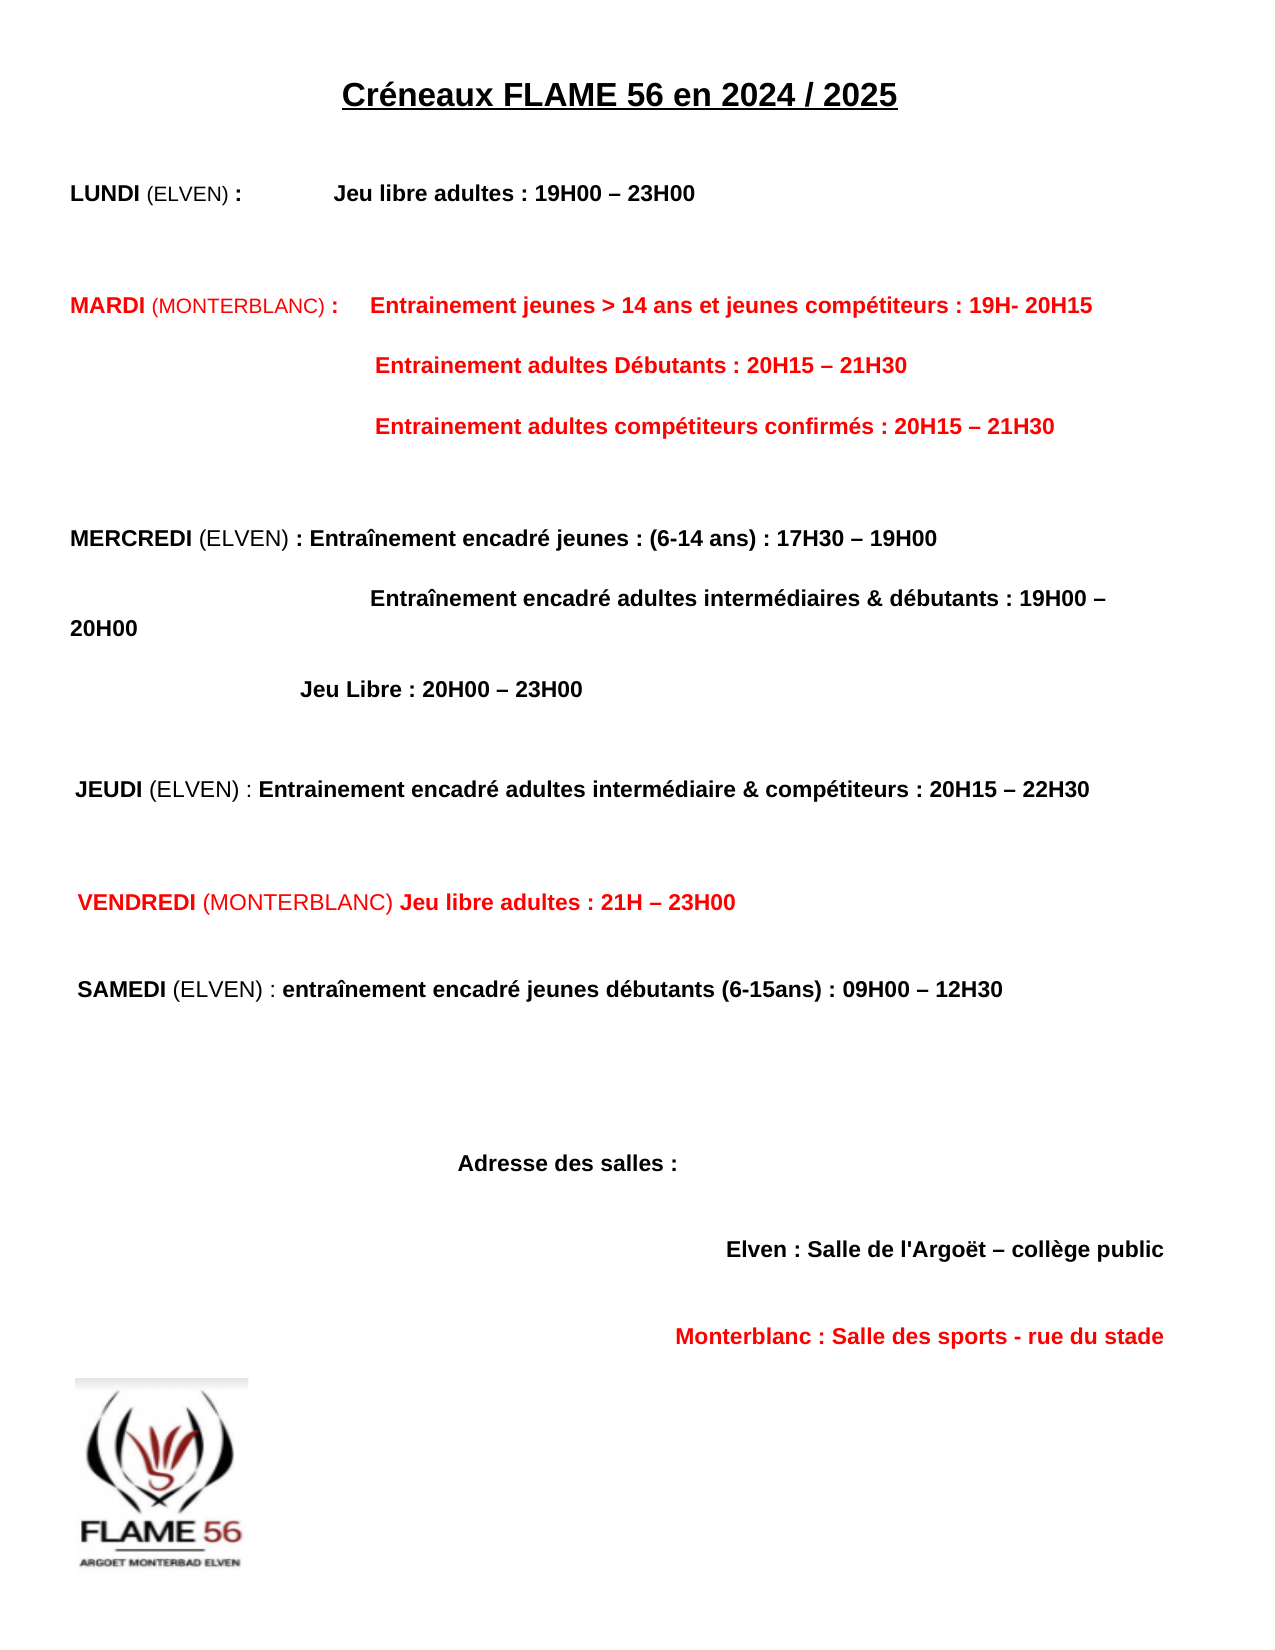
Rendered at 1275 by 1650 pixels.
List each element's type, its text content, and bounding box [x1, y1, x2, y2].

text Entrainement adultes Débutants : 20H15 – 21H30 [300, 352, 1164, 379]
text Elven : Salle de l'Argoët – collège public [0, 1236, 1164, 1263]
text Adresse des salles : [0, 1149, 1164, 1176]
text Entrainement adultes compétiteurs confirmés : 20H15 – 21H30 [300, 413, 1164, 439]
text SAMEDI (ELVEN) : entraînement encadré jeunes débutants (6-15ans) : 09H00 – 12H30 [77, 976, 1164, 1003]
text VENDREDI (MONTERBLANC) Jeu libre adultes : 21H – 23H00 [77, 889, 1164, 915]
text Monterblanc : Salle des sports - rue du stade [0, 1323, 1164, 1349]
text Entraînement encadré adultes intermédiaires & débutants : 19H00 – 20H00 [70, 585, 1164, 642]
text Jeu Libre : 20H00 – 23H00 [225, 676, 1164, 702]
text LUNDI (ELVEN) : Jeu libre adultes : 19H00 – 23H00 [70, 179, 1164, 206]
text MARDI (MONTERBLANC) : Entrainement jeunes > 14 ans et jeunes compétiteurs : 19H- 20H15 [70, 292, 1164, 319]
text JEUDI (ELVEN) : Entrainement encadré adultes intermédiaire & compétiteurs : 20H15 – 22H30 [75, 776, 1164, 803]
text Créneaux FLAME 56 en 2024 / 2025 [75, 75, 1164, 113]
text MERCREDI (ELVEN) : Entraînement encadré jeunes : (6-14 ans) : 17H30 – 19H00 [70, 525, 1164, 552]
